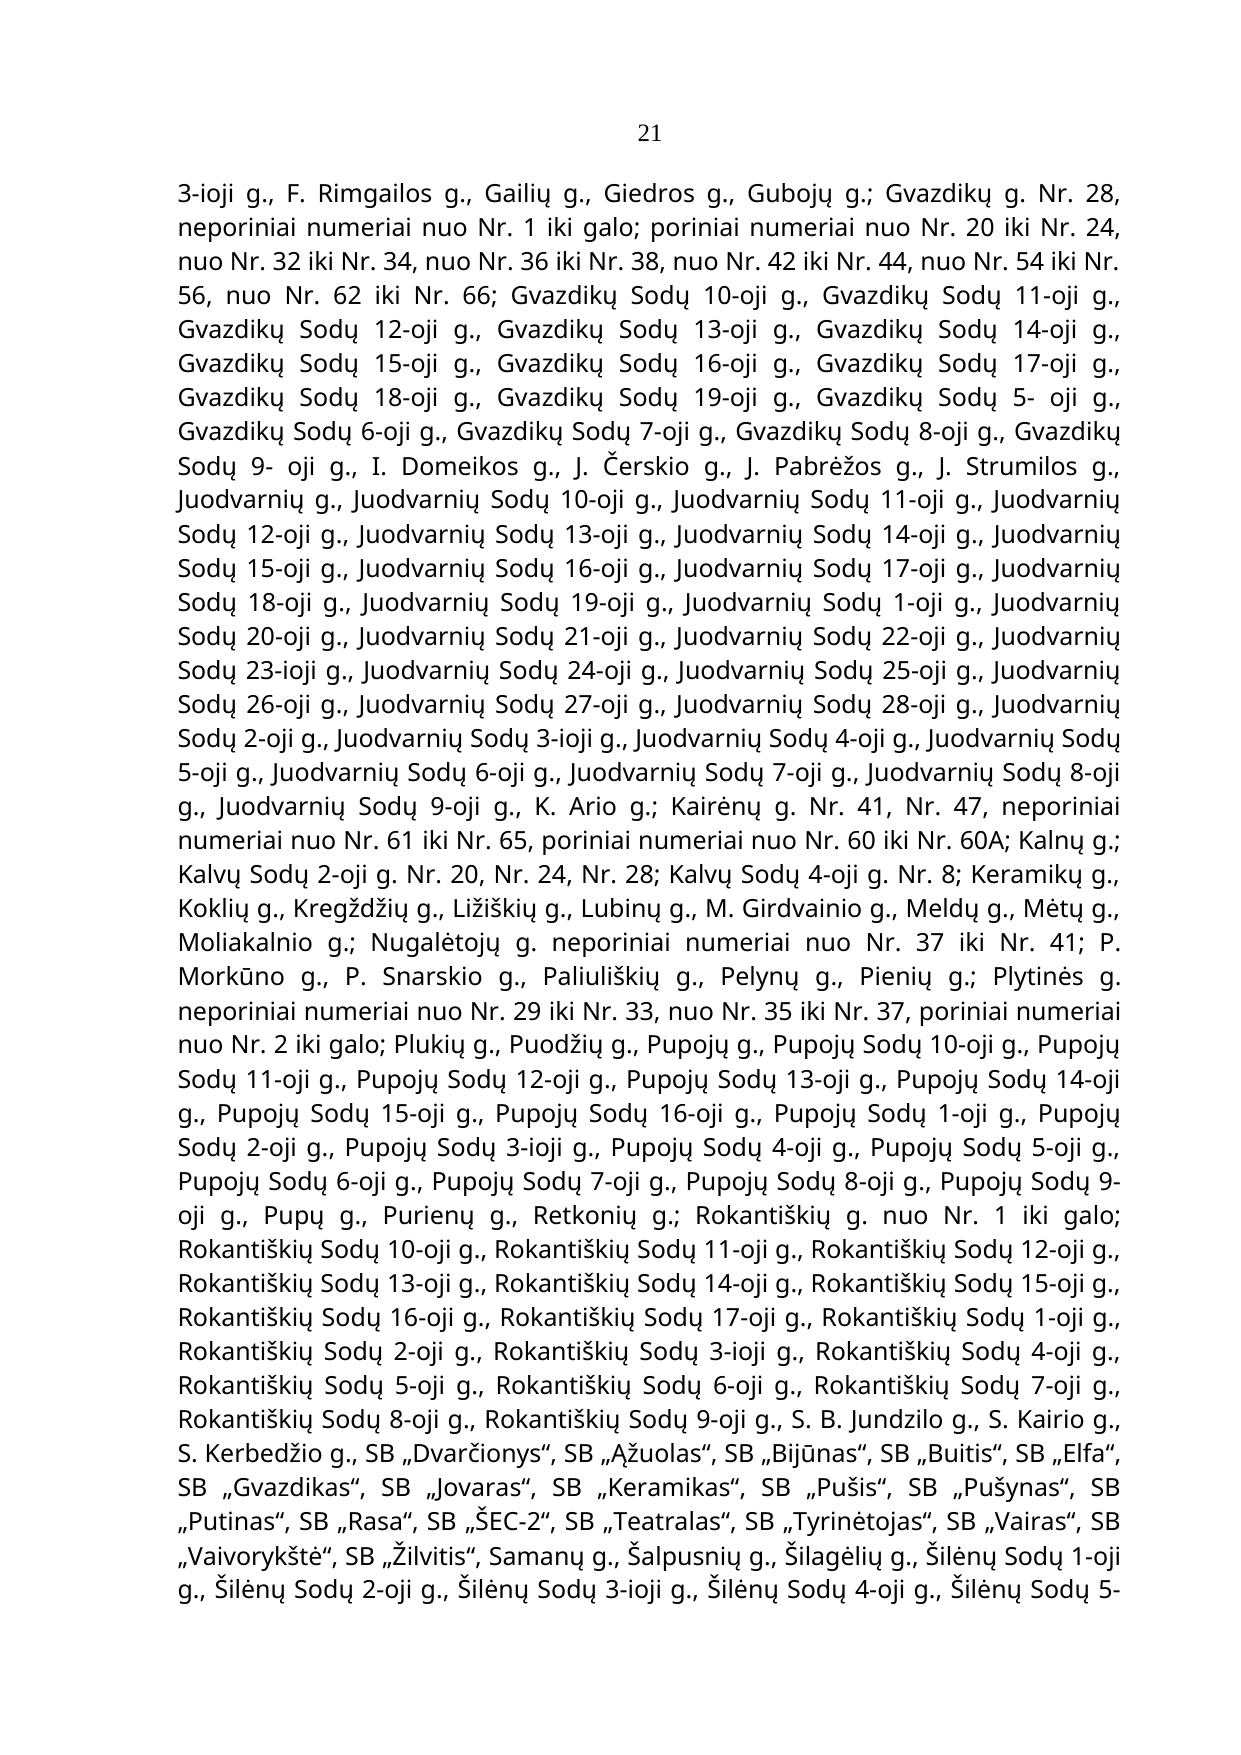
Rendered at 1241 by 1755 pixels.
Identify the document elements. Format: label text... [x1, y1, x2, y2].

text 3-ioji g., F. Rimgailos g., Gailių g., Giedros g., Gubojų g.; Gvazdikų g. Nr. 28, neporiniai numeriai nuo Nr. 1 iki galo; poriniai numeriai nuo Nr. 20 iki Nr. 24, nuo Nr. 32 iki Nr. 34, nuo Nr. 36 iki Nr. 38, nuo Nr. 42 iki Nr. 44, nuo Nr. 54 iki Nr. 56, nuo Nr. 62 iki Nr. 66; Gvazdikų Sodų 10-oji g., Gvazdikų Sodų 11-oji g., Gvazdikų Sodų 12-oji g., Gvazdikų Sodų 13-oji g., Gvazdikų Sodų 14-oji g., Gvazdikų Sodų 15-oji g., Gvazdikų Sodų 16-oji g., Gvazdikų Sodų 17-oji g., Gvazdikų Sodų 18-oji g., Gvazdikų Sodų 19-oji g., Gvazdikų Sodų 5- oji g., Gvazdikų Sodų 6-oji g., Gvazdikų Sodų 7-oji g., Gvazdikų Sodų 8-oji g., Gvazdikų Sodų 9- oji g., I. Domeikos g., J. Čerskio g., J. Pabrėžos g., J. Strumilos g., Juodvarnių g., Juodvarnių Sodų 10-oji g., Juodvarnių Sodų 11-oji g., Juodvarnių Sodų 12-oji g., Juodvarnių Sodų 13-oji g., Juodvarnių Sodų 14-oji g., Juodvarnių Sodų 15-oji g., Juodvarnių Sodų 16-oji g., Juodvarnių Sodų 17-oji g., Juodvarnių Sodų 18-oji g., Juodvarnių Sodų 19-oji g., Juodvarnių Sodų 1-oji g., Juodvarnių Sodų 20-oji g., Juodvarnių Sodų 21-oji g., Juodvarnių Sodų 22-oji g., Juodvarnių Sodų 23-ioji g., Juodvarnių Sodų 24-oji g., Juodvarnių Sodų 25-oji g., Juodvarnių Sodų 26-oji g., Juodvarnių Sodų 27-oji g., Juodvarnių Sodų 28-oji g., Juodvarnių Sodų 2-oji g., Juodvarnių Sodų 3-ioji g., Juodvarnių Sodų 4-oji g., Juodvarnių Sodų 5-oji g., Juodvarnių Sodų 6-oji g., Juodvarnių Sodų 7-oji g., Juodvarnių Sodų 8-oji g., Juodvarnių Sodų 9-oji g., K. Ario g.; Kairėnų g. Nr. 41, Nr. 47, neporiniai numeriai nuo Nr. 61 iki Nr. 65, poriniai numeriai nuo Nr. 60 iki Nr. 60A; Kalnų g.; Kalvų Sodų 2-oji g. Nr. 20, Nr. 24, Nr. 28; Kalvų Sodų 4-oji g. Nr. 8; Keramikų g., Koklių g., Kregždžių g., Ližiškių g., Lubinų g., M. Girdvainio g., Meldų g., Mėtų g., Moliakalnio g.; Nugalėtojų g. neporiniai numeriai nuo Nr. 37 iki Nr. 41; P. Morkūno g., P. Snarskio g., Paliuliškių g., Pelynų g., Pienių g.; Plytinės g. neporiniai numeriai nuo Nr. 29 iki Nr. 33, nuo Nr. 35 iki Nr. 37, poriniai numeriai nuo Nr. 2 iki galo; Plukių g., Puodžių g., Pupojų g., Pupojų Sodų 10-oji g., Pupojų Sodų 11-oji g., Pupojų Sodų 12-oji g., Pupojų Sodų 13-oji g., Pupojų Sodų 14-oji g., Pupojų Sodų 15-oji g., Pupojų Sodų 16-oji g., Pupojų Sodų 1-oji g., Pupojų Sodų 2-oji g., Pupojų Sodų 3-ioji g., Pupojų Sodų 4-oji g., Pupojų Sodų 5-oji g., Pupojų Sodų 6-oji g., Pupojų Sodų 7-oji g., Pupojų Sodų 8-oji g., Pupojų Sodų 9-oji g., Pupų g., Purienų g., Retkonių g.; Rokantiškių g. nuo Nr. 1 iki galo; Rokantiškių Sodų 10-oji g., Rokantiškių Sodų 11-oji g., Rokantiškių Sodų 12-oji g., Rokantiškių Sodų 13-oji g., Rokantiškių Sodų 14-oji g., Rokantiškių Sodų 15-oji g., Rokantiškių Sodų 16-oji g., Rokantiškių Sodų 17-oji g., Rokantiškių Sodų 1-oji g., Rokantiškių Sodų 2-oji g., Rokantiškių Sodų 3-ioji g., Rokantiškių Sodų 4-oji g., Rokantiškių Sodų 5-oji g., Rokantiškių Sodų 6-oji g., Rokantiškių Sodų 7-oji g., Rokantiškių Sodų 8-oji g., Rokantiškių Sodų 9-oji g., S. B. Jundzilo g., S. Kairio g., S. Kerbedžio g., SB „Dvarčionys“, SB „Ąžuolas“, SB „Bijūnas“, SB „Buitis“, SB „Elfa“, SB „Gvazdikas“, SB „Jovaras“, SB „Keramikas“, SB „Pušis“, SB „Pušynas“, SB „Putinas“, SB „Rasa“, SB „ŠEC-2“, SB „Teatralas“, SB „Tyrinėtojas“, SB „Vairas“, SB „Vaivorykštė“, SB „Žilvitis“, Samanų g., Šalpusnių g., Šilagėlių g., Šilėnų Sodų 1-oji g., Šilėnų Sodų 2-oji g., Šilėnų Sodų 3-ioji g., Šilėnų Sodų 4-oji g., Šilėnų Sodų 5- [177, 176, 1122, 1606]
